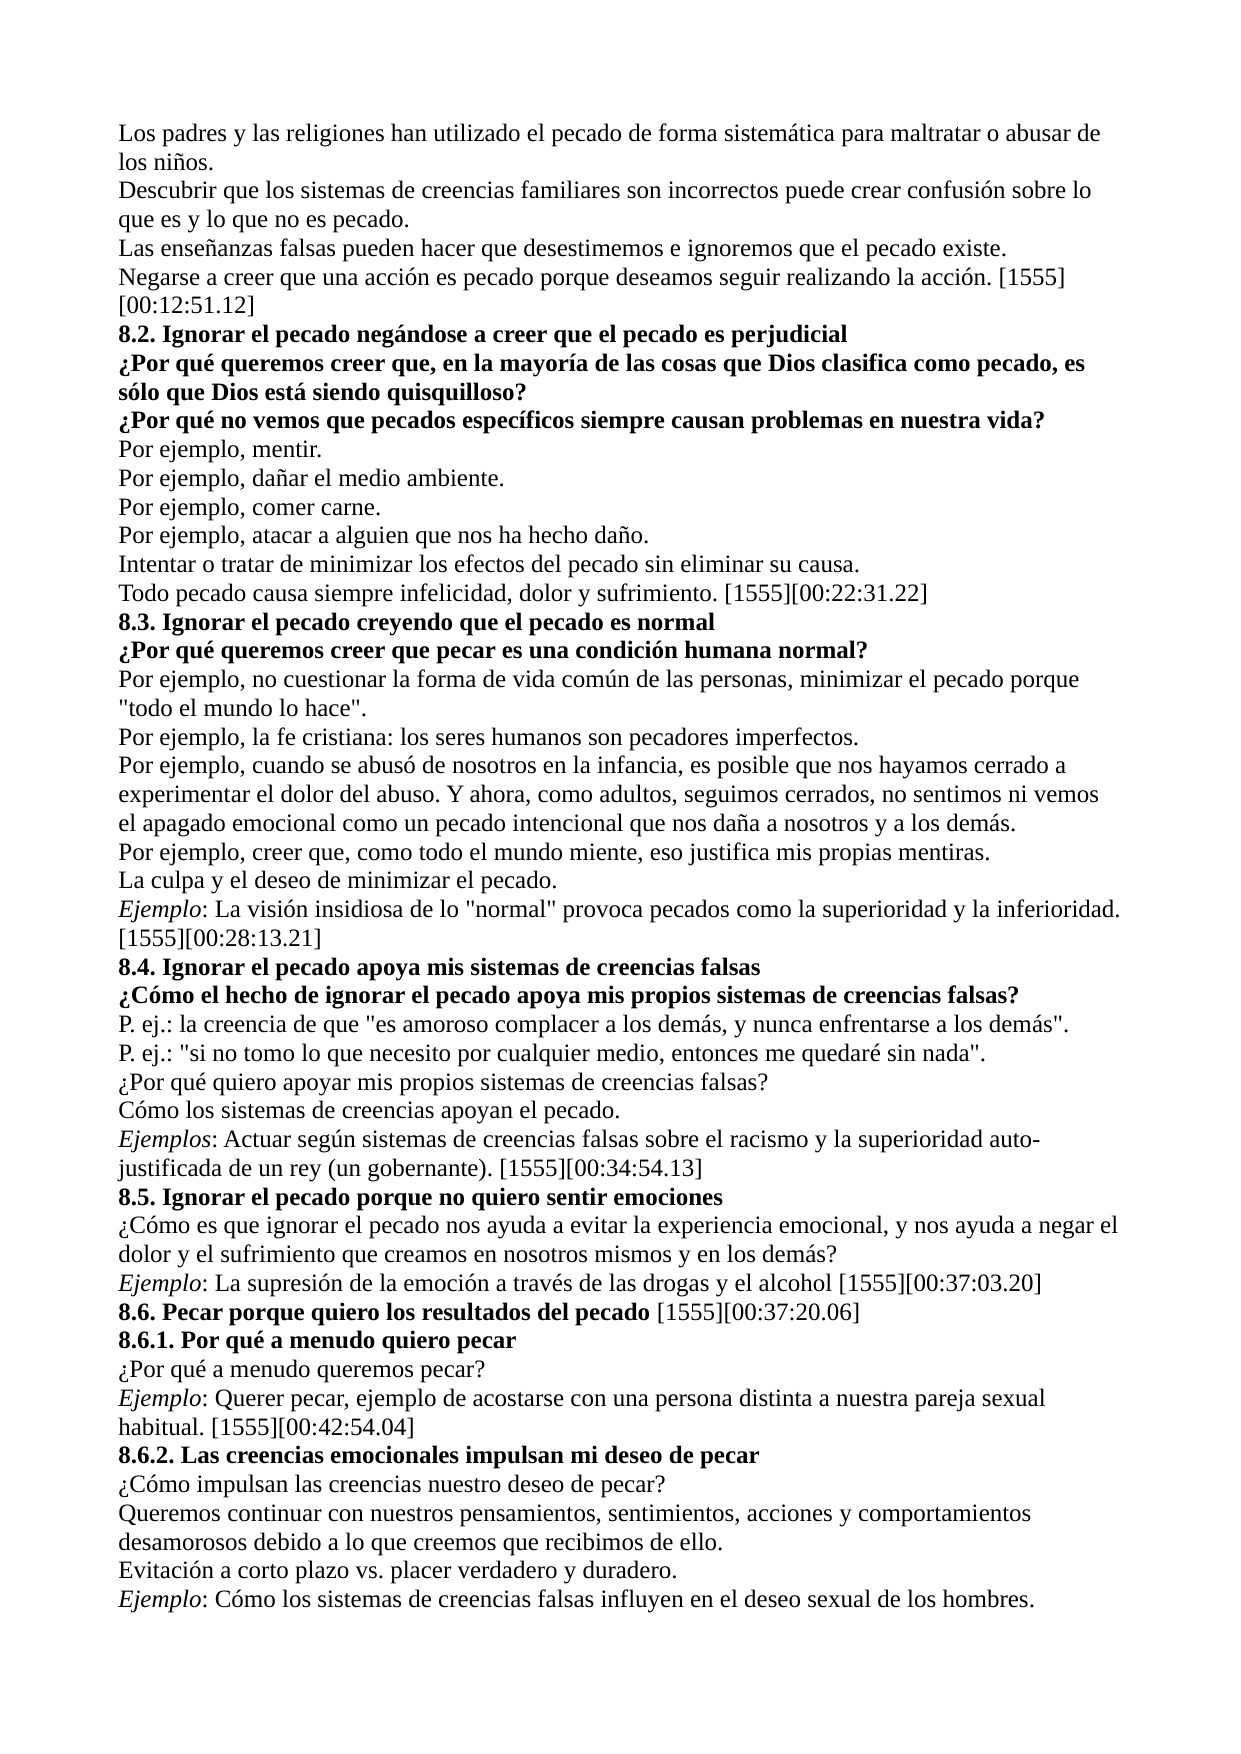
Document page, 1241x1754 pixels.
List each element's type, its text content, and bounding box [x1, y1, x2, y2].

text Por ejemplo, la fe cristiana: los seres humanos son pecadores imperfectos. [118, 722, 1122, 751]
text "todo el mundo lo hace". [118, 693, 1122, 722]
text La culpa y el deseo de minimizar el pecado. [118, 866, 1122, 894]
text ¿Por qué queremos creer que pecar es una condición humana normal? [118, 636, 1122, 664]
text ¿Por qué quiero apoyar mis propios sistemas de creencias falsas? [118, 1067, 1122, 1096]
text Intentar o tratar de minimizar los efectos del pecado sin eliminar su causa. [118, 549, 1122, 578]
text Queremos continuar con nuestros pensamientos, sentimientos, acciones y comportamientos desamorosos debido a lo que creemos que recibimos de ello. [118, 1498, 1122, 1556]
text Descubrir que los sistemas de creencias familiares son incorrectos puede crear confusión sobre lo que es y lo que no es pecado. [118, 176, 1122, 233]
text Ejemplo: Querer pecar, ejemplo de acostarse con una persona distinta a nuestra pareja sexual habitual. [1555][00:42:54.04] [118, 1383, 1122, 1441]
text Los padres y las religiones han utilizado el pecado de forma sistemática para maltratar o abusar de los niños. [118, 118, 1122, 176]
text 8.6. Pecar porque quiero los resultados del pecado [1555][00:37:20.06] [118, 1297, 1122, 1326]
text sólo que Dios está siendo quisquilloso? [118, 377, 1122, 406]
text Por ejemplo, creer que, como todo el mundo miente, eso justifica mis propias mentiras. [118, 837, 1122, 866]
text ¿Cómo impulsan las creencias nuestro deseo de pecar? [118, 1469, 1122, 1498]
text Ejemplos: Actuar según sistemas de creencias falsas sobre el racismo y la superioridad auto-justificada de un rey (un gobernante). [1555][00:34:54.13] [118, 1124, 1122, 1182]
text 8.3. Ignorar el pecado creyendo que el pecado es normal [118, 607, 1122, 636]
text Por ejemplo, dañar el medio ambiente. [118, 463, 1122, 492]
text Por ejemplo, comer carne. [118, 492, 1122, 521]
text Ejemplo: Cómo los sistemas de creencias falsas influyen en el deseo sexual de los hombres. [118, 1584, 1122, 1613]
text Las enseñanzas falsas pueden hacer que desestimemos e ignoremos que el pecado existe. [118, 233, 1122, 262]
text 8.6.2. Las creencias emocionales impulsan mi deseo de pecar [118, 1441, 1122, 1469]
text Por ejemplo, mentir. [118, 434, 1122, 463]
text Por ejemplo, cuando se abusó de nosotros en la infancia, es posible que nos hayamos cerrado a experimentar el dolor del abuso. Y ahora, como adultos, seguimos cerrados, no sentimos ni vemos el apagado emocional como un pecado intencional que nos daña a nosotros y a los demás. [118, 751, 1122, 837]
text Evitación a corto plazo vs. placer verdadero y duradero. [118, 1556, 1122, 1584]
text 8.2. Ignorar el pecado negándose a creer que el pecado es perjudicial [118, 319, 1122, 348]
text ¿Por qué queremos creer que, en la mayoría de las cosas que Dios clasifica como pecado, es [118, 348, 1122, 377]
text ¿Por qué a menudo queremos pecar? [118, 1354, 1122, 1383]
text Cómo los sistemas de creencias apoyan el pecado. [118, 1096, 1122, 1124]
text ¿Por qué no vemos que pecados específicos siempre causan problemas en nuestra vida? [118, 406, 1122, 434]
text Por ejemplo, no cuestionar la forma de vida común de las personas, minimizar el pecado porque [118, 664, 1122, 693]
text 8.5. Ignorar el pecado porque no quiero sentir emociones [118, 1182, 1122, 1211]
text P. ej.: "si no tomo lo que necesito por cualquier medio, entonces me quedaré sin nada". [118, 1038, 1122, 1067]
text dolor y el sufrimiento que creamos en nosotros mismos y en los demás? [118, 1239, 1122, 1268]
text 8.4. Ignorar el pecado apoya mis sistemas de creencias falsas [118, 952, 1122, 981]
text 8.6.1. Por qué a menudo quiero pecar [118, 1326, 1122, 1354]
text Por ejemplo, atacar a alguien que nos ha hecho daño. [118, 521, 1122, 549]
text Negarse a creer que una acción es pecado porque deseamos seguir realizando la acción. [1555][00:12:51.12] [118, 262, 1122, 319]
text Todo pecado causa siempre infelicidad, dolor y sufrimiento. [1555][00:22:31.22] [118, 578, 1122, 607]
text Ejemplo: La visión insidiosa de lo "normal" provoca pecados como la superioridad y la inferioridad.[1555][00:28:13.21] [118, 894, 1122, 952]
text ¿Cómo es que ignorar el pecado nos ayuda a evitar la experiencia emocional, y nos ayuda a negar el [118, 1211, 1122, 1239]
text Ejemplo: La supresión de la emoción a través de las drogas y el alcohol [1555][00:37:03.20] [118, 1268, 1122, 1297]
text P. ej.: la creencia de que "es amoroso complacer a los demás, y nunca enfrentarse a los demás". [118, 1009, 1122, 1038]
text ¿Cómo el hecho de ignorar el pecado apoya mis propios sistemas de creencias falsas? [118, 981, 1122, 1009]
